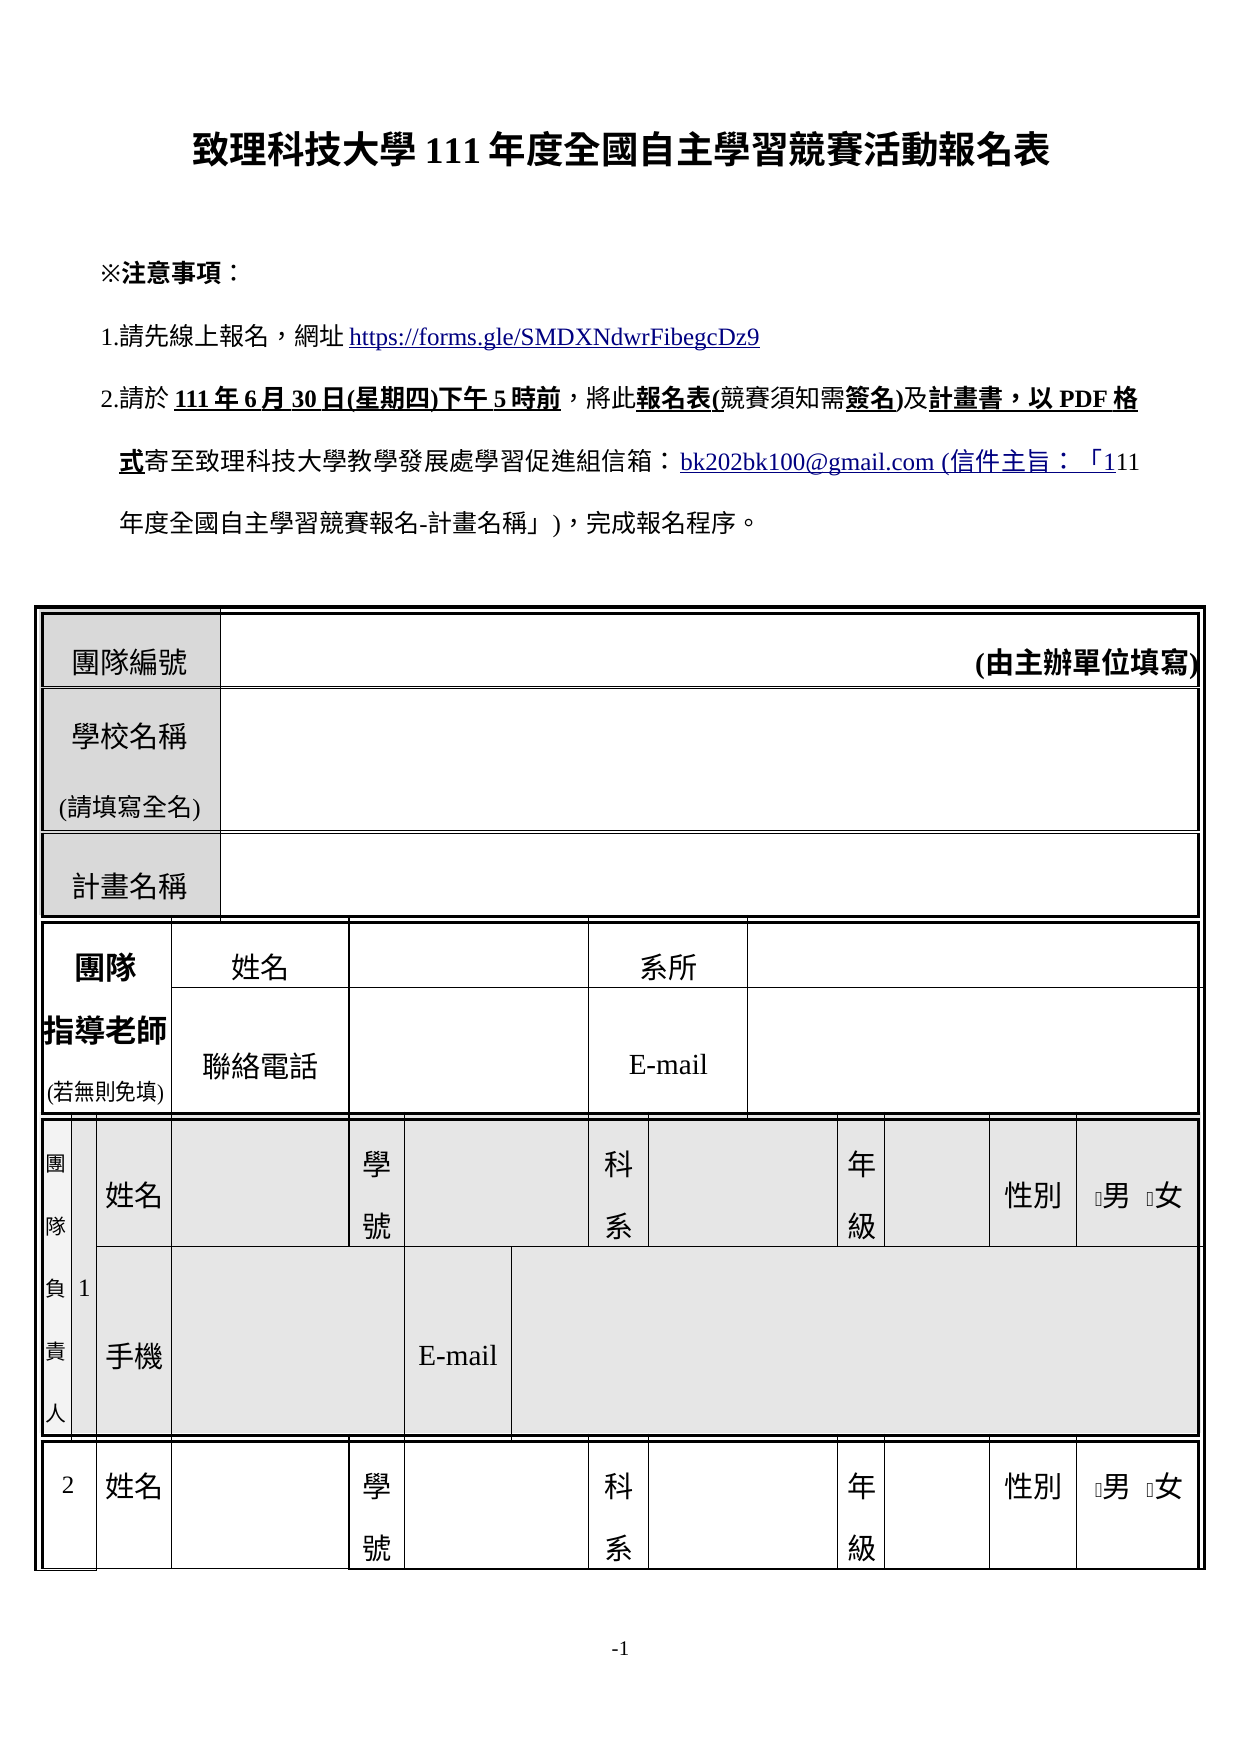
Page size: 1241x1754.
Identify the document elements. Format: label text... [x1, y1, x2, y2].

table_cell 年級 [838, 1443, 884, 1568]
text 致理科技大學111年度全國自主學習競賽活動報名表 [100, 105, 1142, 168]
table_cell [172, 1443, 348, 1568]
table_cell [748, 915, 1201, 987]
table_cell [649, 1121, 837, 1246]
table_cell 姓名 [97, 1121, 171, 1246]
table_cell [221, 689, 1197, 830]
table_cell 科系 [589, 1443, 648, 1568]
table_cell [512, 1247, 1197, 1433]
table_cell 團隊 指導老師 (若無則免填) [39, 915, 171, 1112]
table_cell [405, 1121, 588, 1246]
table_cell 科系 [589, 1121, 648, 1246]
table_cell [172, 1121, 348, 1246]
table_cell 年級 [838, 1121, 884, 1246]
table_cell 團隊負責人 [39, 1112, 71, 1433]
table_cell 姓名 [172, 924, 348, 987]
table_cell 學號 [350, 1443, 404, 1568]
table_cell [405, 1443, 588, 1568]
table_cell [350, 988, 588, 1112]
table_cell 性別 [990, 1121, 1076, 1246]
table_cell [221, 834, 1197, 915]
table_cell E-mail [589, 988, 747, 1112]
table_cell [748, 924, 1197, 987]
table_cell E-mail [405, 1247, 511, 1433]
table_cell [885, 1443, 989, 1568]
table_cell [172, 1247, 404, 1433]
table_cell 性別 [990, 1443, 1076, 1568]
text 1.請先線上報名，網址https://forms.gle/SMDXNdwrFibegcDz9 [100, 293, 1140, 355]
table_cell [748, 988, 1197, 1112]
text ※注意事項： [100, 230, 1140, 293]
table_cell 手機 [97, 1247, 171, 1433]
table_cell 計畫名稱 [44, 834, 220, 915]
table_cell 男 女 [1077, 1112, 1201, 1246]
table_cell 系所 [589, 924, 747, 987]
table_cell 學號 [350, 1121, 404, 1246]
text 2.請於111年6月30日(星期四)下午5時前，將此報名表(競賽須知需簽名)及計畫書，以PDF格式寄至致理科技大學教學發展處學習促進組信箱：bk202bk100@gmail.com (信件主旨：「111年度全國自主學習競賽報名-計畫名稱」)，完成報名程序。 [100, 355, 1140, 543]
table_cell [885, 1121, 989, 1246]
table_cell 1 [72, 1121, 96, 1433]
table_cell 聯絡電話 [172, 988, 348, 1112]
table_header (由主辦單位填寫) [221, 609, 1201, 686]
table_cell [649, 1443, 837, 1568]
table_cell [350, 924, 588, 987]
table_cell 男 女 [1077, 1434, 1201, 1568]
table_cell 姓名 [97, 1443, 171, 1568]
table_cell 2 [39, 1434, 71, 1568]
table_cell 學校名稱 (請填寫全名) [44, 689, 220, 830]
table_header 團隊編號 [39, 609, 220, 686]
table_cell 2 [44, 1443, 96, 1568]
